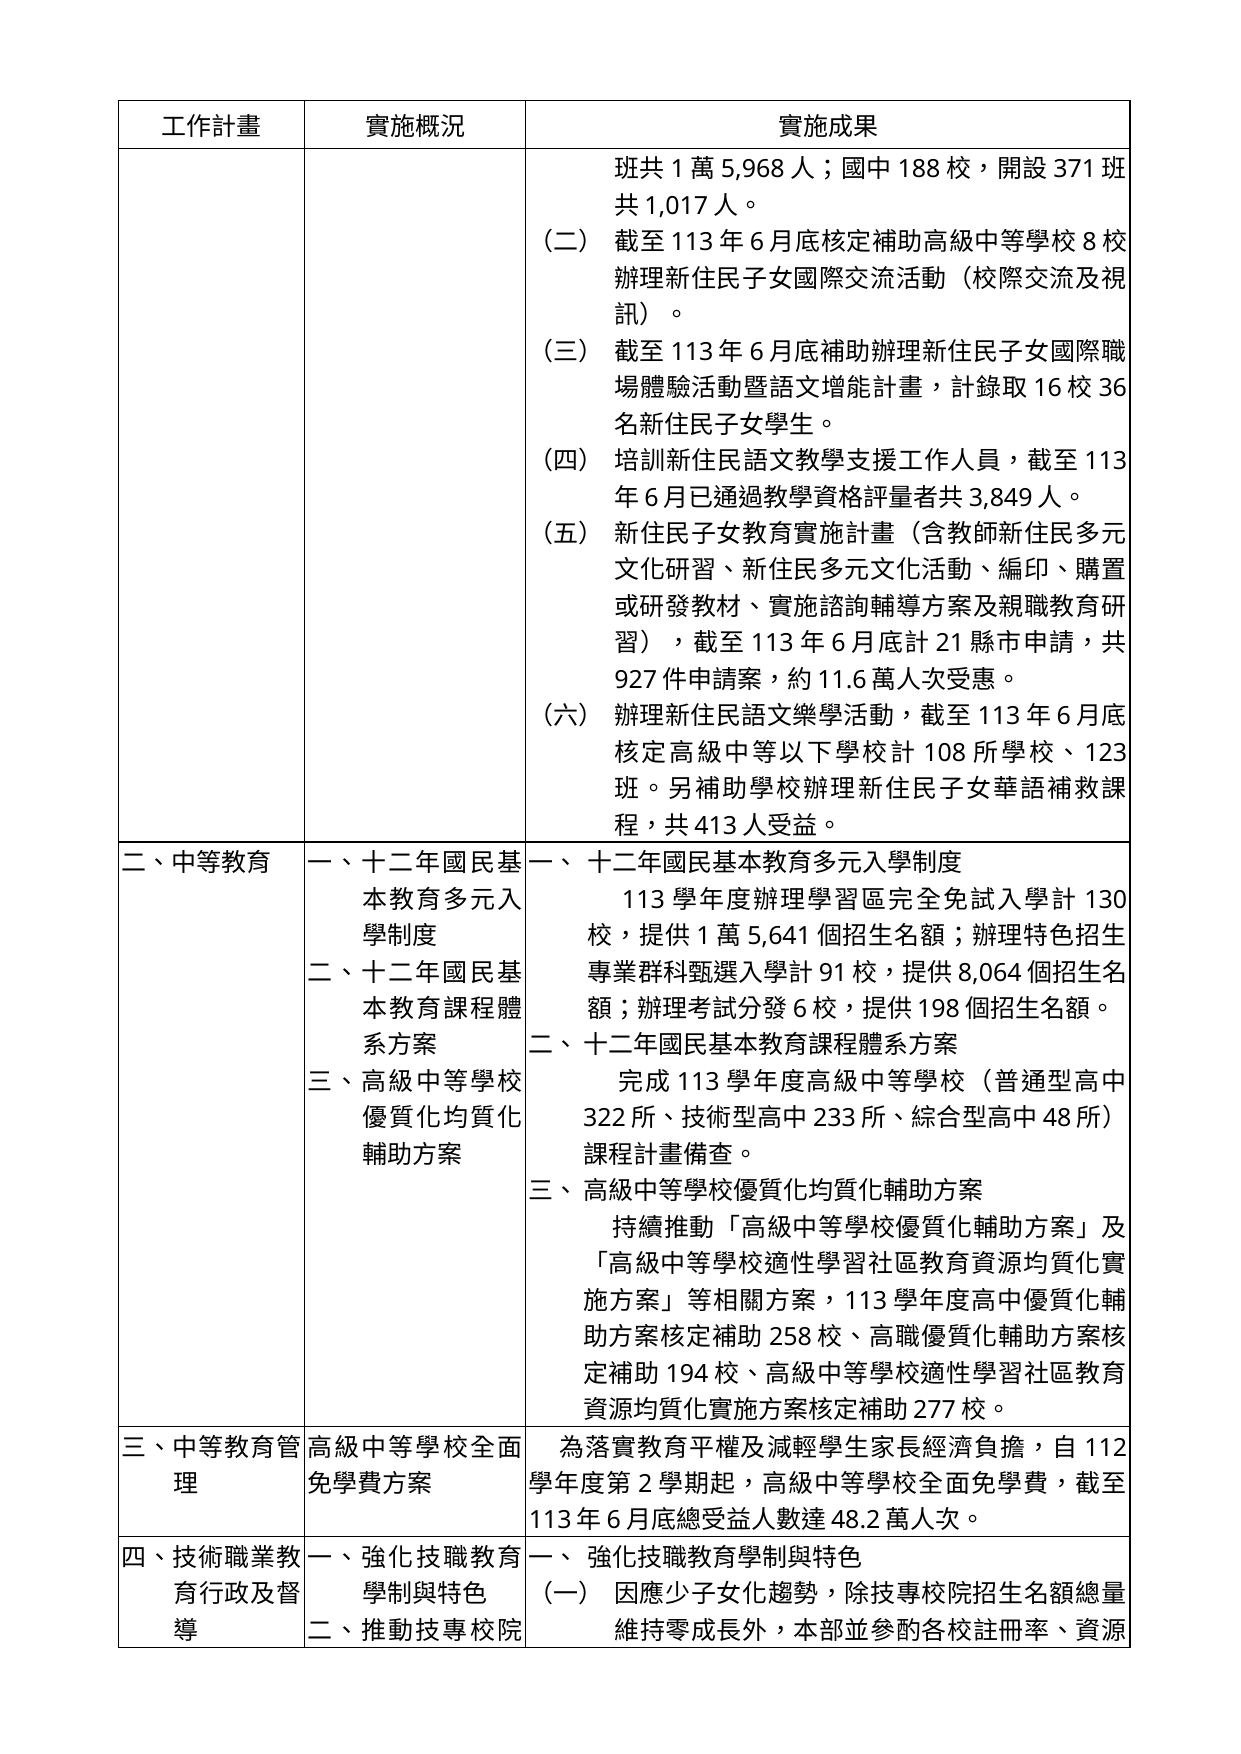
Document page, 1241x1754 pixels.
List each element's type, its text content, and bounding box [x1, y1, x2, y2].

table_cell 三、中等教育管理 [119, 1427, 304, 1536]
table_cell 一、強化技職教育學制與特色 二、推動技專校院 [305, 1537, 525, 1647]
table_header 工作計畫 [119, 101, 304, 148]
table_cell [305, 149, 525, 841]
table_cell 我國少子女化對策計畫－2至6歲（未滿）幼兒教育與照顧政策 增加平價教保量能：透由公共化及準公共政策之推動，合計提供約48.8萬個平價就學名額，較我國少子女化對策計畫施行前，為幼兒家長增加逾30萬個平價就學機會。 平價教保政策實質減輕育兒家庭負擔，有助於提升幼兒及早就學機會，112學年度之2歲入園率達53％（較105年提高38.3％），3歲至入國小前入園率達90.8％（較105年提高16.4％）。 發放2至未滿5歲幼兒育兒津貼及5歲至入國民小學前幼兒就學補助，減輕家長育兒負擔，112學年度（截至113年6月）受益人數累計48萬名（含就學補助7.3萬名），並持續受理中。 公共化幼兒園於112學年度達成師生比1:12約占73％。 113年寒假期間公立幼兒園辦理延長照顧服務之開辦率88.4％，參加人數4萬2,485人；112學年度第2學期開辦率92.4％，參加人數4萬6,143人。113學年度公共化幼兒園試辦臨時照顧服務，刻正受理各地方政府申請。 辦理國民中學生涯發展教育 補助國民中學生涯發展教育經費（包含學生赴產業參訪或社區高級中等學校進行專業群科參訪及試探）。 補助辦理生涯發展教育及技藝教育宣導研習、技藝教育專案編班、技藝教育競賽及成果發表活動與技藝教育充實改善教學設備等經費。 建立全國生涯發展教育輔導訪視人才資料庫，培訓及提升相關人員之專業知能，並協助縣市落實推動生涯發展教育。 修訂生涯發展教育各類手冊內容，扣緊生涯發展教育核心。 刻正發展國中小生涯發展教育課程模組，提供教師於教授生涯發展教育課程時，可參考之補充教材與教學資源。 國民中小學學生學習扶助 學習扶助開班校數，國小2,476所，國中798所，合計3,274所。 學習扶助開班班級數，國小2萬179班，國中7,093班，合計2萬7,272班。 學習扶助受輔學生人數，國小9萬4,051人，國中3萬3,795人，合計12萬7,846人。 學習扶助受輔學生人次，國小13萬7,898人次，國中5萬3,555人次，合計19萬1,453人次。 推動公立國民中小學老舊廁所整修工程 提供校園師生安全舒適及健康優質之學習環境，截至113年6月底核定地方政府173棟老舊廁所改善工程之整體工程經費（含規劃設計費）。 補助改善偏遠地區國民中小學宿舍 督導歷年已核定尚未完工之宿舍興建工程計畫計15校。 增置教師以推動國小合理教師員額 持續辦理一般及偏遠地區公立國小達到教師合理員額計畫，以改善學校教學人力不足，減輕校內教師教學負擔。 推動增置國中專長教師員額 持續透由補助一般地區公立國中推動增置國中專長教師計畫，改善學校教學人力不足之情形；另針對偏遠地區公立國中持續協助推動合理教師員額，補足學校師資人力。 發揮優勢適性揚才策略方案（教育部新住民教育揚才計畫） 依據十二年國教課綱推動學校開設新住民語文課程，112學年度國小1,257校，開設6,957班共1萬5,968人；國中188校，開設371班共1,017人。 截至113年6月底核定補助高級中等學校8校辦理新住民子女國際交流活動（校際交流及視訊）。 截至113年6月底補助辦理新住民子女國際職場體驗活動暨語文增能計畫，計錄取16校36名新住民子女學生。 培訓新住民語文教學支援工作人員，截至113年6月已通過教學資格評量者共3,849人。 新住民子女教育實施計畫（含教師新住民多元文化研習、新住民多元文化活動、編印、購置或研發教材、實施諮詢輔導方案及親職教育研習），截至113年6月底計21縣市申請，共927件申請案，約11.6萬人次受惠。 辦理新住民語文樂學活動，截至113年6月底核定高級中等以下學校計108所學校、123班。另補助學校辦理新住民子女華語補救課程，共413人受益。 [526, 149, 1129, 841]
table_cell 強化技職教育學制與特色 因應少子女化趨勢，除技專校院招生名額總量維持零成長外，本部並參酌各校註冊率、資源 [526, 1537, 1129, 1647]
table_header 實施成果 [526, 101, 1129, 148]
table_header 實施概況 [305, 101, 525, 148]
table_cell 四、技術職業教育行政及督導 [119, 1537, 304, 1647]
table_cell 為落實教育平權及減輕學生家長經濟負擔，自112學年度第2學期起，高級中等學校全面免學費，截至113年6月底總受益人數達48.2萬人次。 [526, 1427, 1129, 1536]
table_cell 高級中等學校全面免學費方案 [305, 1427, 525, 1536]
table_cell 二、中等教育 [119, 843, 304, 1426]
table_cell 十二年國民基本教育多元入學制度 113學年度辦理學習區完全免試入學計130校，提供1萬5,641個招生名額；辦理特色招生專業群科甄選入學計91校，提供8,064個招生名額；辦理考試分發6校，提供198個招生名額。 十二年國民基本教育課程體系方案 完成113學年度高級中等學校（普通型高中322所、技術型高中233所、綜合型高中48所）課程計畫備查。 高級中等學校優質化均質化輔助方案 持續推動「高級中等學校優質化輔助方案」及「高級中等學校適性學習社區教育資源均質化實施方案」等相關方案，113學年度高中優質化輔助方案核定補助258校、高職優質化輔助方案核定補助194校、高級中等學校適性學習社區教育資源均質化實施方案核定補助277校。 [526, 843, 1129, 1426]
table_cell 一、十二年國民基本教育多元入學制度 二、十二年國民基本教育課程體系方案 三、高級中等學校優質化均質化輔助方案 [305, 843, 525, 1426]
table_cell [119, 149, 304, 841]
